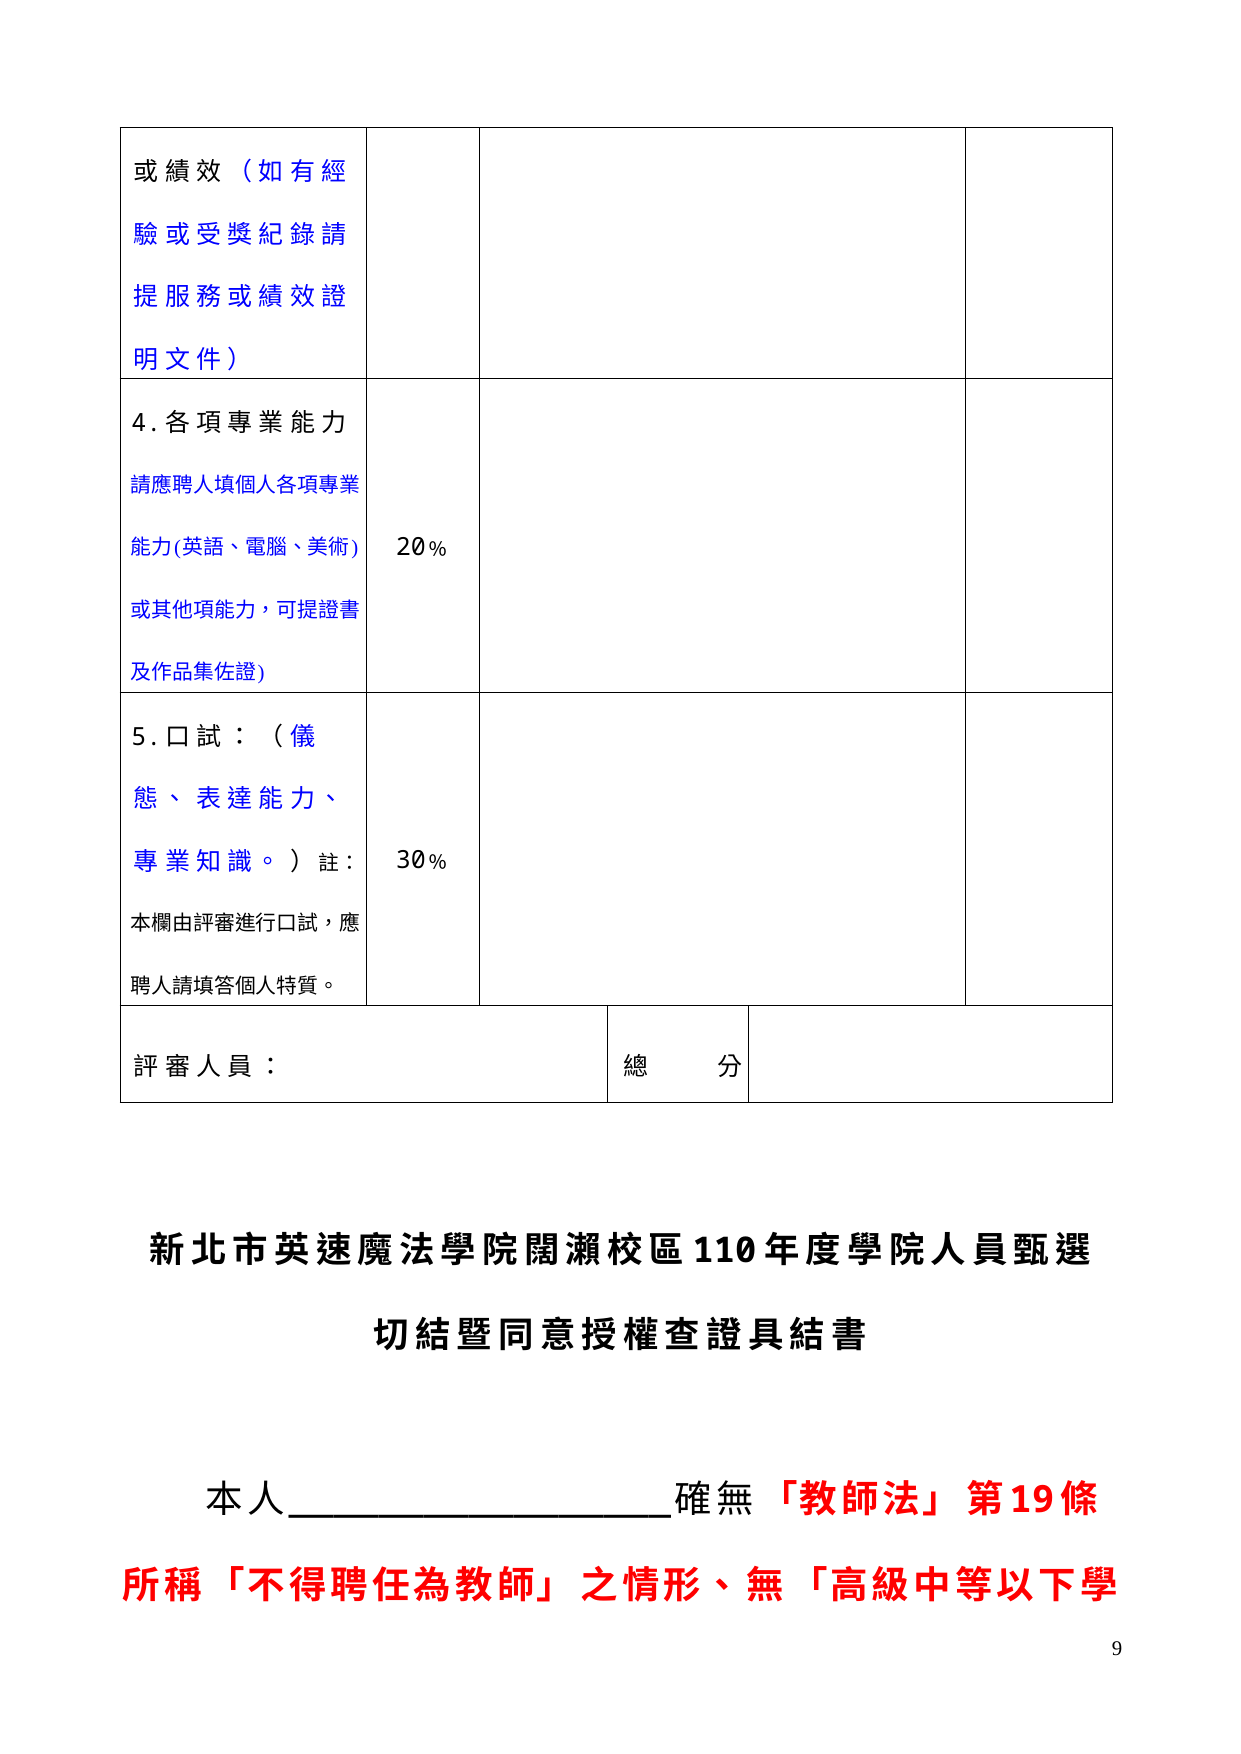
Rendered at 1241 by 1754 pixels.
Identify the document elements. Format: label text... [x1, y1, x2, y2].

table_cell [966, 128, 1112, 378]
table_cell [966, 379, 1112, 692]
table_cell 30﹪ [367, 693, 479, 1005]
text 新北市英速魔法學院闊瀨校區110年度學院人員甄選 [120, 1166, 1120, 1291]
table_cell [480, 379, 965, 692]
table_cell 評審人員： [121, 1006, 607, 1102]
table_cell [367, 128, 479, 378]
table_cell 或績效（如有經驗或受獎紀錄請提服務或績效證明文件） [121, 128, 366, 378]
table_cell [749, 1006, 1112, 1102]
table_cell [480, 693, 965, 1005]
table_cell [966, 693, 1112, 1005]
text 本人­­­­­­­­­­­­­­­­_________________確無「教師法」第19條所稱「不得聘任為教師」之情形、無「高級中等以下學 [120, 1416, 1120, 1603]
table_cell [480, 128, 965, 378]
table_cell 總 分 [608, 1006, 748, 1102]
table_cell 4.各項專業能力 請應聘人填個人各項專業能力(英語、電腦、美術)或其他項能力，可提證書及作品集佐證) [121, 379, 366, 692]
table_cell 20﹪ [367, 379, 479, 692]
text 切結暨同意授權查證具結書 [120, 1291, 1120, 1353]
table_cell 5.口試：（儀態、表達能力、專業知識。）註：本欄由評審進行口試，應聘人請填答個人特質。 [121, 693, 366, 1005]
